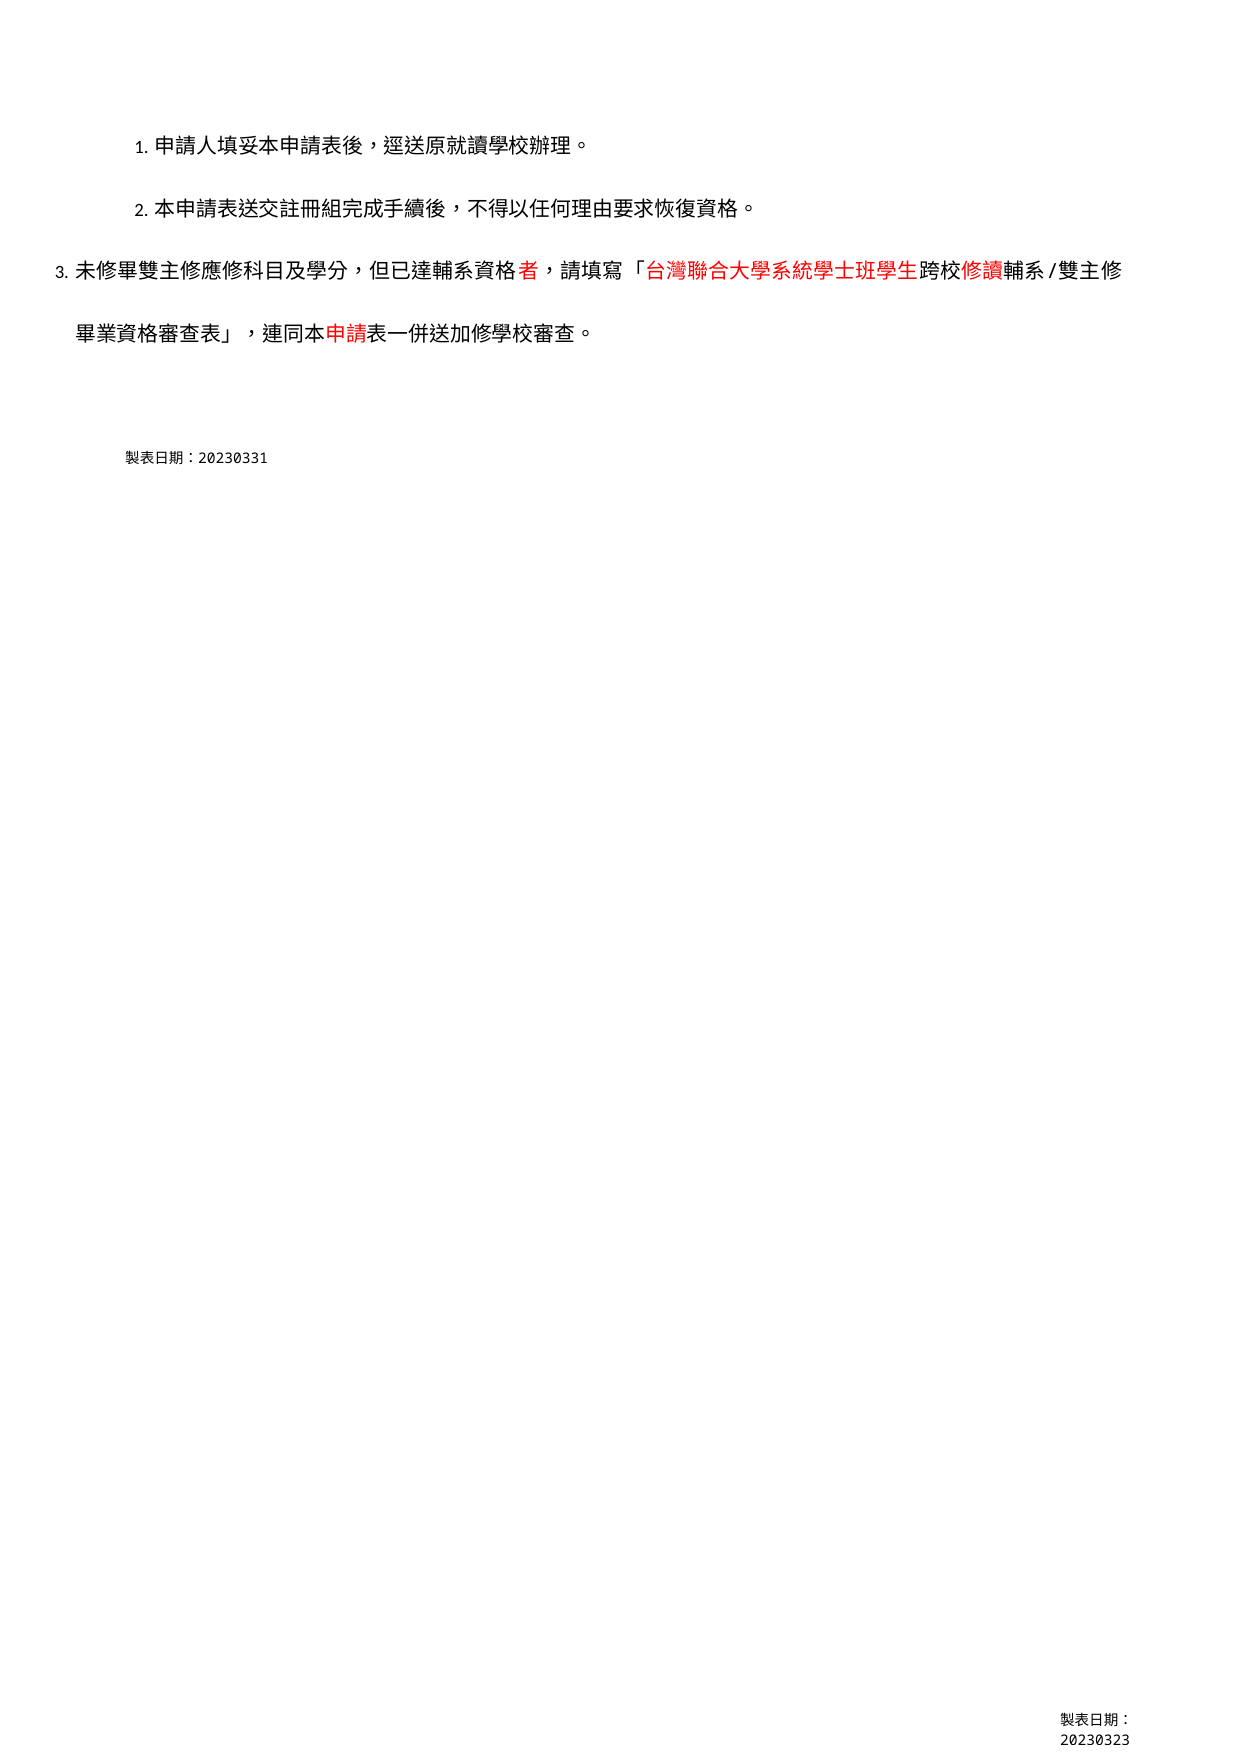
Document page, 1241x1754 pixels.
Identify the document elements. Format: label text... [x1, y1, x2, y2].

list 本申請表送交註冊組完成手續後，不得以任何理由要求恢復資格。 [134, 166, 1122, 228]
list 未修畢雙主修應修科目及學分，但已達輔系資格者，請填寫「台灣聯合大學系統學士班學生跨校修讀輔系/雙主修畢業資格審查表」，連同本申請表一併送加修學校審查。 [54, 228, 1122, 353]
text 製表日期：20230331 [125, 353, 1122, 478]
list 申請人填妥本申請表後，逕送原就讀學校辦理。 [134, 103, 1122, 166]
text 製表日期：20230323 [1060, 1709, 1199, 1745]
